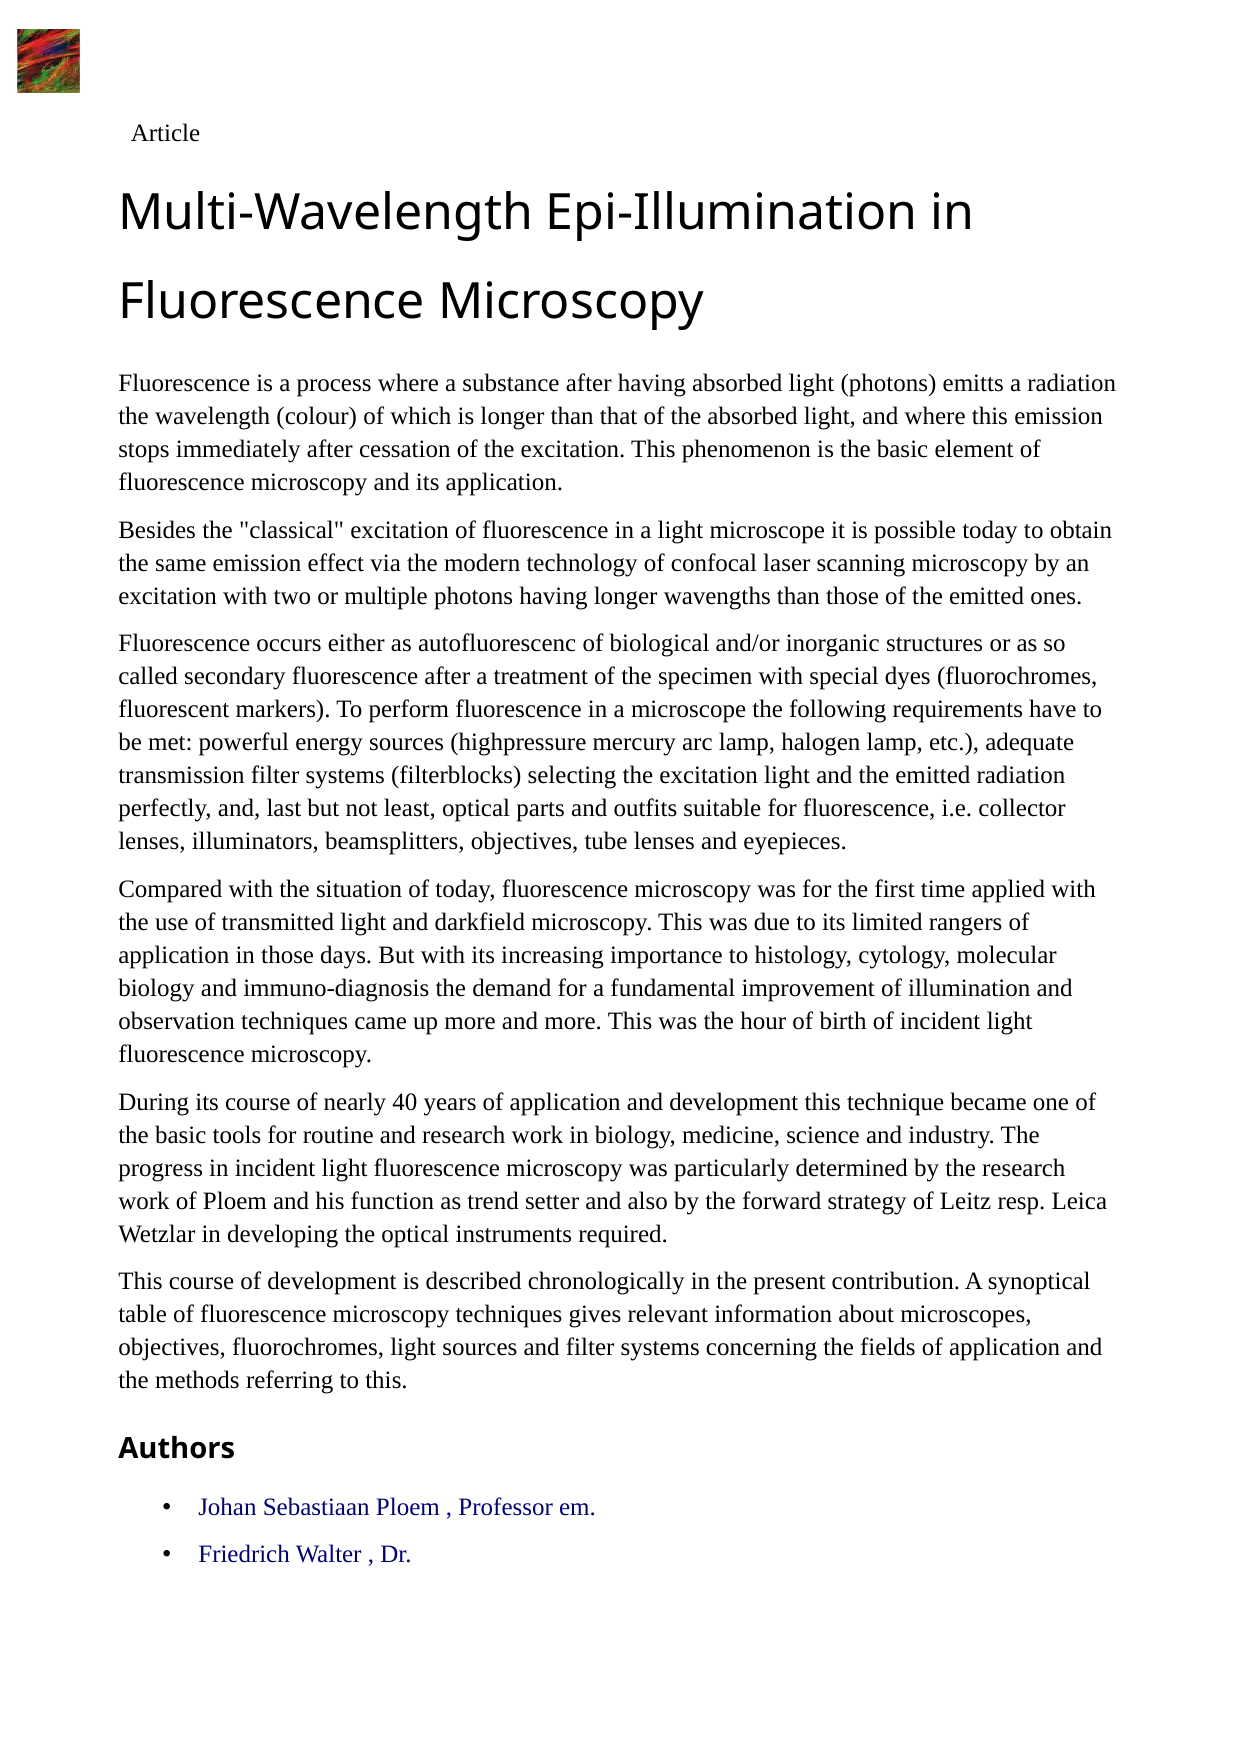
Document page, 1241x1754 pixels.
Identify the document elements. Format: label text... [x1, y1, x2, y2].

text This course of development is described chronologically in the present contribution. A synoptical table of fluorescence microscopy techniques gives relevant information about microscopes, objectives, fluorochromes, light sources and filter systems concerning the fields of application and the methods referring to this. [118, 1266, 1122, 1394]
list Johan Sebastiaan Ploem , Professor em. [162, 1492, 1122, 1521]
text Article [118, 118, 1122, 147]
subtitle Multi-Wavelength Epi-Illumination in Fluorescence Microscopy [118, 176, 1122, 333]
subtitle Authors [118, 1428, 1122, 1467]
text Fluorescence occurs either as autofluorescenc of biological and/or inorganic structures or as so called secondary fluorescence after a treatment of the specimen with special dyes (fluorochromes, fluorescent markers). To perform fluorescence in a microscope the following requirements have to be met: powerful energy sources (highpressure mercury arc lamp, halogen lamp, etc.), adequate transmission filter systems (filterblocks) selecting the excitation light and the emitted radiation perfectly, and, last but not least, optical parts and outfits suitable for fluorescence, i.e. collector lenses, illuminators, beamsplitters, objectives, tube lenses and eyepieces. [118, 628, 1122, 855]
list Friedrich Walter , Dr. [162, 1539, 1122, 1568]
text Compared with the situation of today, fluorescence microscopy was for the first time applied with the use of transmitted light and darkfield microscopy. This was due to its limited rangers of application in those days. But with its increasing importance to histology, cytology, molecular biology and immuno-diagnosis the demand for a fundamental improvement of illumination and observation techniques came up more and more. This was the hour of birth of incident light fluorescence microscopy. [118, 874, 1122, 1068]
text During its course of nearly 40 years of application and development this technique became one of the basic tools for routine and research work in biology, medicine, science and industry. The progress in incident light fluorescence microscopy was particularly determined by the research work of Ploem and his function as trend setter and also by the forward strategy of Leitz resp. Leica Wetzlar in developing the optical instruments required. [118, 1087, 1122, 1248]
picture [17, 29, 80, 93]
text Besides the "classical" excitation of fluorescence in a light microscope it is possible today to obtain the same emission effect via the modern technology of confocal laser scanning microscopy by an excitation with two or multiple photons having longer wavengths than those of the emitted ones. [118, 515, 1122, 609]
text Fluorescence is a process where a substance after having absorbed light (photons) emitts a radiation the wavelength (colour) of which is longer than that of the absorbed light, and where this emission stops immediately after cessation of the excitation. This phenomenon is the basic element of fluorescence microscopy and its application. [118, 368, 1122, 496]
